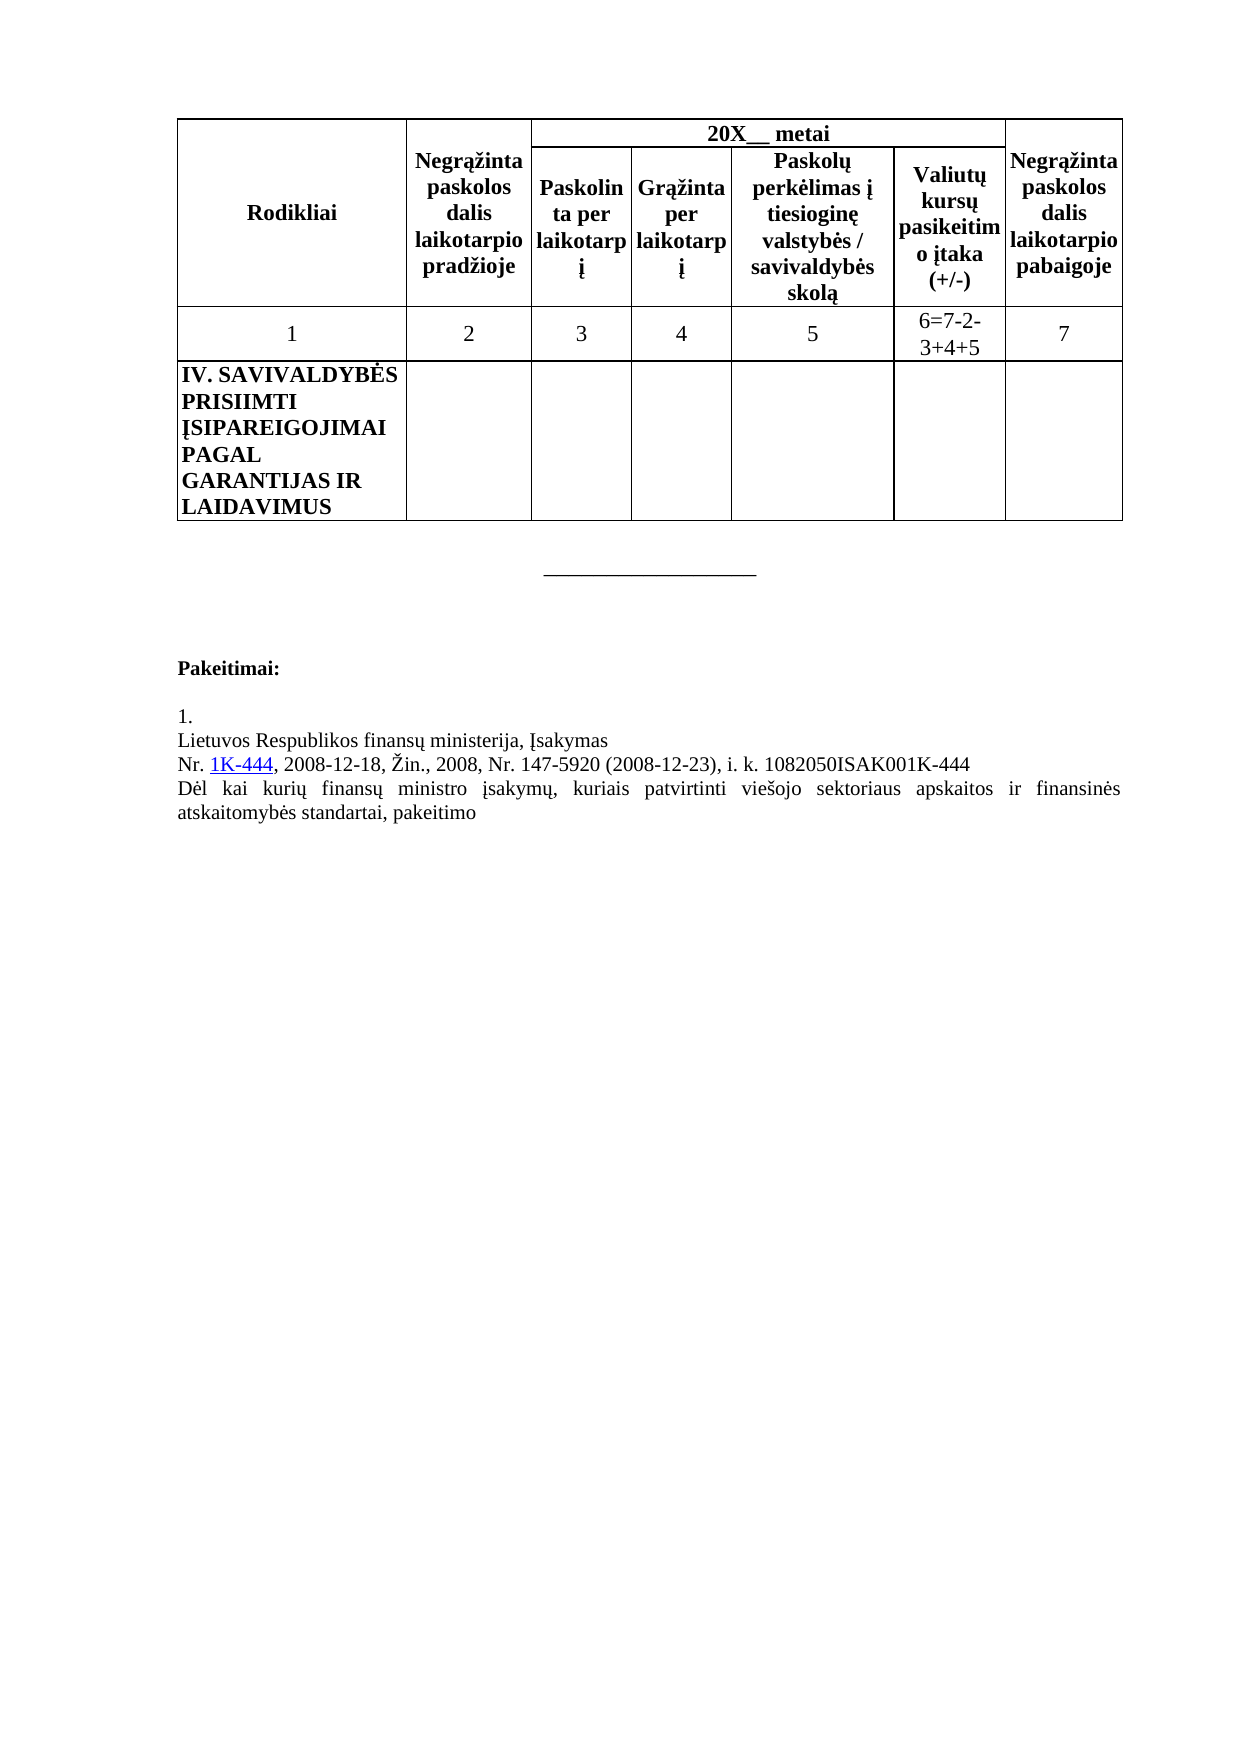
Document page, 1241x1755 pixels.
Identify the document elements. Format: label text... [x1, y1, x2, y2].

table_cell Valiutų kursų pasikeitimo įtaka (+/-) [895, 148, 1005, 306]
table_cell [632, 362, 731, 520]
table_cell 4 [632, 307, 731, 360]
table_cell Paskolinta per laikotarpį [532, 148, 631, 306]
text _________________ [177, 550, 1122, 579]
table_cell [532, 362, 631, 520]
text Lietuvos Respublikos finansų ministerija, Įsakymas [177, 728, 1122, 752]
table_header 20X__ metai [532, 120, 1005, 146]
table_cell [895, 362, 1005, 520]
text 1. [177, 704, 1122, 728]
table_cell 7 [1006, 307, 1122, 360]
table_cell Grąžinta per laikotarpį [632, 148, 731, 306]
table_cell [407, 362, 531, 520]
table_cell [732, 362, 893, 520]
table_cell IV. SAVIVALDYBĖS PRISIIMTI ĮSIPAREIGOJIMAI PAGAL GARANTIJAS IR LAIDAVIMUS [178, 362, 406, 520]
table_cell Paskolų perkėlimas į tiesioginę valstybės / savivaldybės skolą [732, 148, 893, 306]
table_cell 5 [732, 307, 893, 360]
text Nr. 1K-444, 2008-12-18, Žin., 2008, Nr. 147-5920 (2008-12-23), i. k. 1082050ISAK001K-444 [177, 752, 1122, 776]
text Pakeitimai: [177, 656, 1122, 680]
table_cell 3 [532, 307, 631, 360]
table_header Negrąžinta paskolos dalis laikotarpio pradžioje [407, 120, 531, 306]
table_cell 1 [178, 307, 406, 360]
table_header Negrąžinta paskolos dalis laikotarpio pabaigoje [1006, 120, 1122, 306]
table_cell [1006, 362, 1122, 520]
table_cell 2 [407, 307, 531, 360]
table_cell 6=7-2-3+4+5 [895, 307, 1005, 360]
text Dėl kai kurių finansų ministro įsakymų, kuriais patvirtinti viešojo sektoriaus apskaitos ir finansinės atskaitomybės standartai, pakeitimo [177, 776, 1122, 824]
table_header Rodikliai [178, 120, 406, 306]
